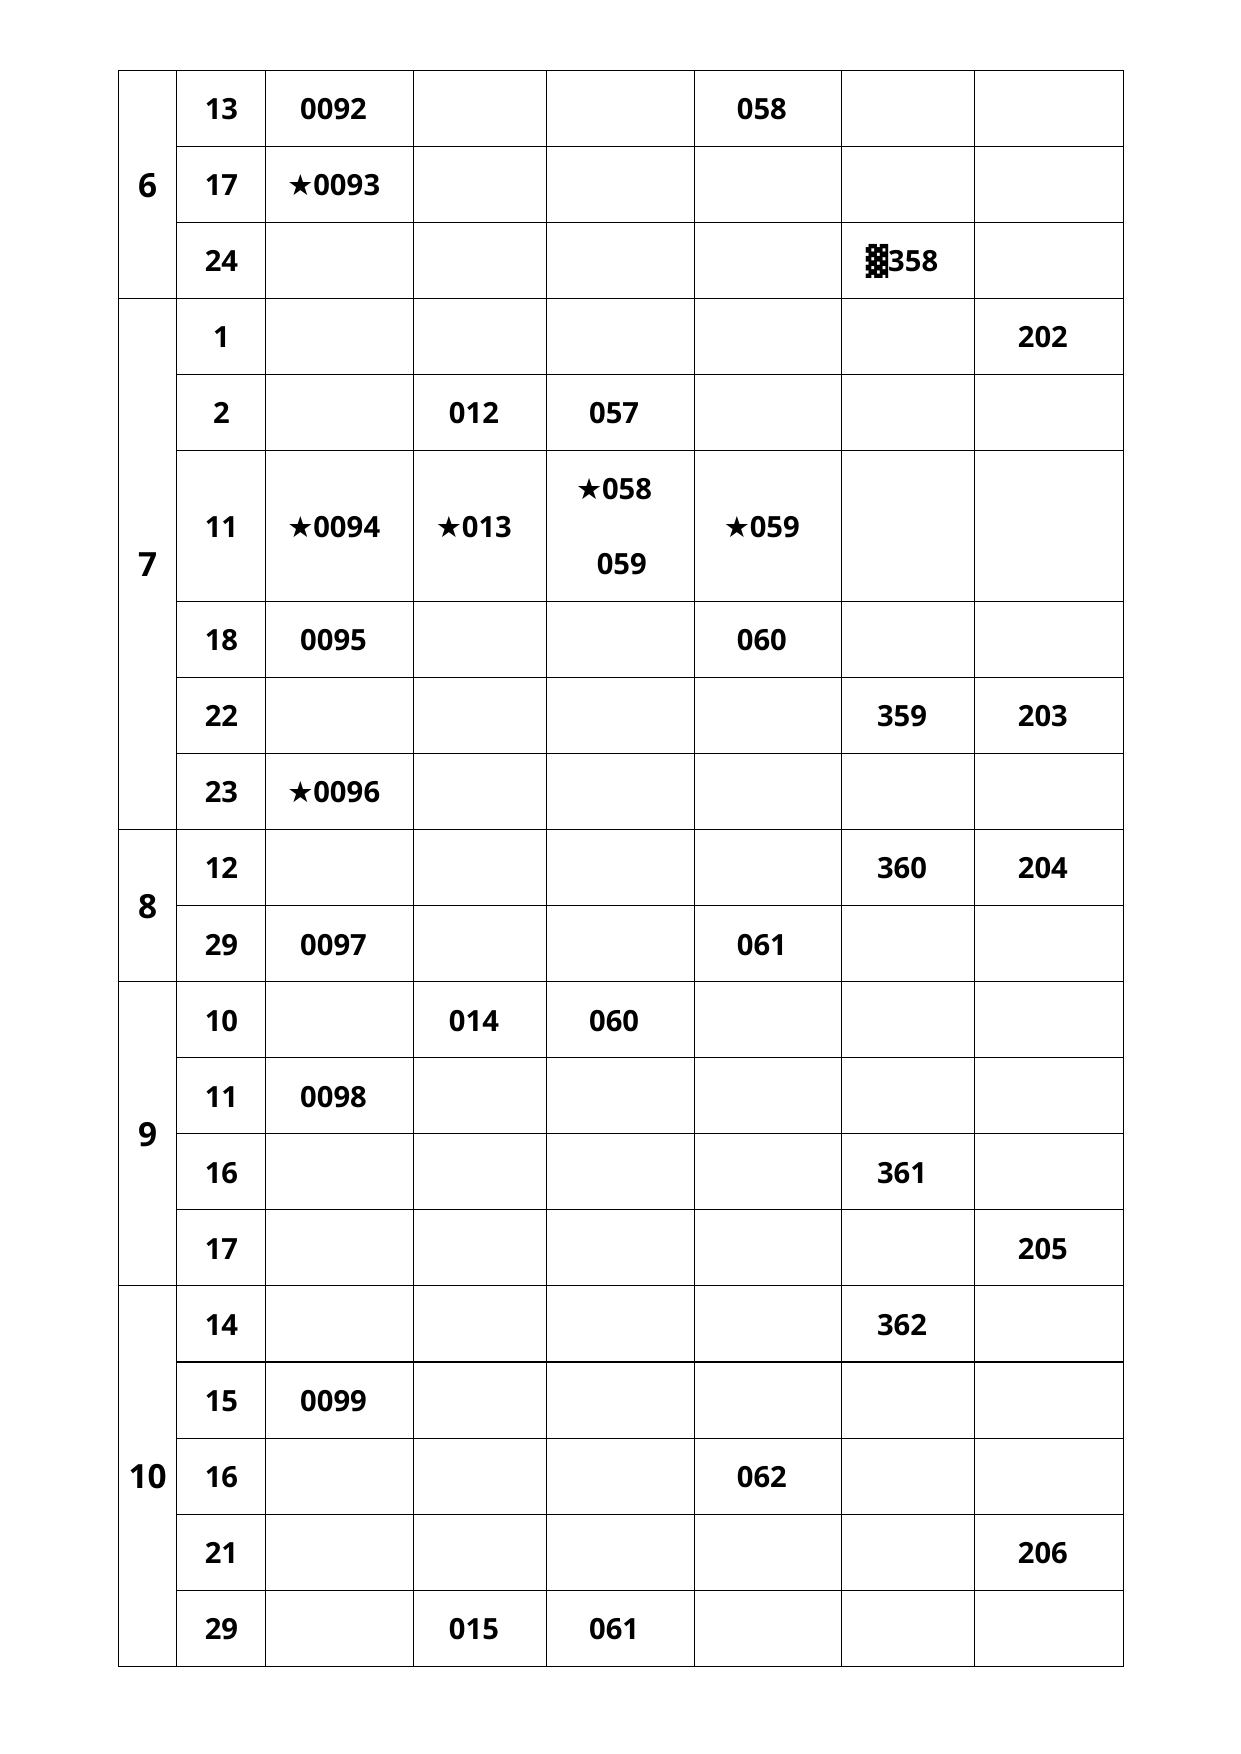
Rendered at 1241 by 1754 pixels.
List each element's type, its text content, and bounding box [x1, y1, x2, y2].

table_cell 24 [177, 223, 265, 298]
table_cell 9 [119, 982, 176, 1285]
table_cell 012 [414, 375, 546, 450]
table_cell [547, 754, 694, 829]
table_cell [266, 1210, 413, 1285]
table_cell 206 [975, 1515, 1123, 1589]
table_cell [266, 375, 413, 450]
table_cell 6 [119, 71, 176, 298]
table_cell [975, 1286, 1123, 1361]
table_cell 361 [842, 1134, 974, 1209]
table_cell 10 [119, 1286, 176, 1666]
table_cell [695, 147, 841, 222]
table_cell [842, 375, 974, 450]
table_cell [975, 223, 1123, 298]
table_cell [695, 223, 841, 298]
table_cell [975, 1134, 1123, 1209]
table_cell 10 [177, 982, 265, 1057]
table_cell [414, 223, 546, 298]
table_cell 14 [177, 1286, 265, 1361]
table_cell [547, 71, 694, 146]
table_cell 17 [177, 147, 265, 222]
table_cell ★0094 [266, 451, 413, 601]
table_cell [975, 1363, 1123, 1437]
table_cell [695, 375, 841, 450]
table_cell 18 [177, 602, 265, 677]
table_cell [547, 830, 694, 905]
table_cell [842, 299, 974, 374]
table_cell [414, 1210, 546, 1285]
table_cell [842, 1210, 974, 1285]
table_cell 0095 [266, 602, 413, 677]
table_cell 014 [414, 982, 546, 1057]
table_cell [975, 375, 1123, 450]
table_cell 13 [177, 71, 265, 146]
table_cell [547, 1439, 694, 1513]
table_cell [266, 830, 413, 905]
table_cell [266, 299, 413, 374]
table_cell [695, 982, 841, 1057]
table_cell [266, 1515, 413, 1589]
table_cell 11 [177, 1058, 265, 1133]
table_cell 12 [177, 830, 265, 905]
table_cell [414, 1363, 546, 1437]
table_cell [695, 1134, 841, 1209]
table_cell [842, 906, 974, 981]
table_cell [842, 1058, 974, 1133]
table_cell [414, 1286, 546, 1361]
table_cell [414, 71, 546, 146]
table_cell [842, 1515, 974, 1589]
table_cell [695, 678, 841, 753]
table_cell [975, 71, 1123, 146]
table_cell 21 [177, 1515, 265, 1589]
table_cell 16 [177, 1134, 265, 1209]
table_cell [266, 678, 413, 753]
table_cell [414, 147, 546, 222]
table_cell [842, 1363, 974, 1437]
table_cell [695, 1591, 841, 1666]
table_cell [975, 451, 1123, 601]
table_cell ★0096 [266, 754, 413, 829]
table_cell 360 [842, 830, 974, 905]
table_cell [547, 299, 694, 374]
table_cell [547, 147, 694, 222]
table_cell [975, 906, 1123, 981]
table_cell 0092 [266, 71, 413, 146]
table_cell 11 [177, 451, 265, 601]
table_cell [842, 602, 974, 677]
table_cell [414, 1515, 546, 1589]
table_cell [695, 1363, 841, 1437]
table_cell [266, 1439, 413, 1513]
table_cell [547, 1134, 694, 1209]
table_cell 8 [119, 830, 176, 981]
table_cell ★058 059 [547, 451, 694, 601]
table_cell [547, 602, 694, 677]
table_cell [547, 1363, 694, 1437]
table_cell [266, 1286, 413, 1361]
table_cell 062 [695, 1439, 841, 1513]
table_cell 061 [547, 1591, 694, 1666]
table_cell ▓358 [842, 223, 974, 298]
table_cell [695, 754, 841, 829]
table_cell [414, 906, 546, 981]
table_cell [842, 451, 974, 601]
table_cell [414, 754, 546, 829]
table_cell [975, 982, 1123, 1057]
table_cell 15 [177, 1363, 265, 1437]
table_cell [414, 602, 546, 677]
table_cell [695, 1210, 841, 1285]
table_cell 29 [177, 1591, 265, 1666]
table_cell 204 [975, 830, 1123, 905]
table_cell [547, 1515, 694, 1589]
table_cell [414, 1134, 546, 1209]
table_cell 23 [177, 754, 265, 829]
table_cell 0097 [266, 906, 413, 981]
table_cell [975, 754, 1123, 829]
table_cell [842, 1439, 974, 1513]
table_cell 16 [177, 1439, 265, 1513]
table_cell [842, 982, 974, 1057]
table_cell [547, 678, 694, 753]
table_cell [695, 830, 841, 905]
table_cell [842, 1591, 974, 1666]
table_cell 2 [177, 375, 265, 450]
table_cell [266, 1134, 413, 1209]
table_cell 362 [842, 1286, 974, 1361]
table_cell 22 [177, 678, 265, 753]
table_cell 29 [177, 906, 265, 981]
table_cell 7 [119, 299, 176, 829]
table_cell [414, 1058, 546, 1133]
table_cell [266, 982, 413, 1057]
table_cell [975, 1591, 1123, 1666]
table_cell ★0093 [266, 147, 413, 222]
table_cell [547, 1210, 694, 1285]
table_cell 202 [975, 299, 1123, 374]
table_cell 0099 [266, 1363, 413, 1437]
table_cell [414, 830, 546, 905]
table_cell 359 [842, 678, 974, 753]
table_cell [842, 754, 974, 829]
table_cell [547, 1058, 694, 1133]
table_cell [975, 147, 1123, 222]
table_cell [975, 1058, 1123, 1133]
table_cell 058 [695, 71, 841, 146]
table_cell [975, 1439, 1123, 1513]
table_cell 0098 [266, 1058, 413, 1133]
table_cell [695, 1058, 841, 1133]
table_cell 060 [695, 602, 841, 677]
table_cell [547, 906, 694, 981]
table_cell 205 [975, 1210, 1123, 1285]
table_cell 015 [414, 1591, 546, 1666]
table_cell [266, 1591, 413, 1666]
table_cell [414, 678, 546, 753]
table_cell [414, 1439, 546, 1513]
table_cell [547, 223, 694, 298]
table_cell [547, 1286, 694, 1361]
table_cell ★013 [414, 451, 546, 601]
table_cell 1 [177, 299, 265, 374]
table_cell [414, 299, 546, 374]
table_cell 17 [177, 1210, 265, 1285]
table_cell 061 [695, 906, 841, 981]
table_cell 057 [547, 375, 694, 450]
table_cell [975, 602, 1123, 677]
table_cell [695, 1515, 841, 1589]
table_cell ★059 [695, 451, 841, 601]
table_cell [842, 71, 974, 146]
table_cell [266, 223, 413, 298]
table_cell [842, 147, 974, 222]
table_cell 203 [975, 678, 1123, 753]
table_cell [695, 1286, 841, 1361]
table_cell [695, 299, 841, 374]
table_cell 060 [547, 982, 694, 1057]
